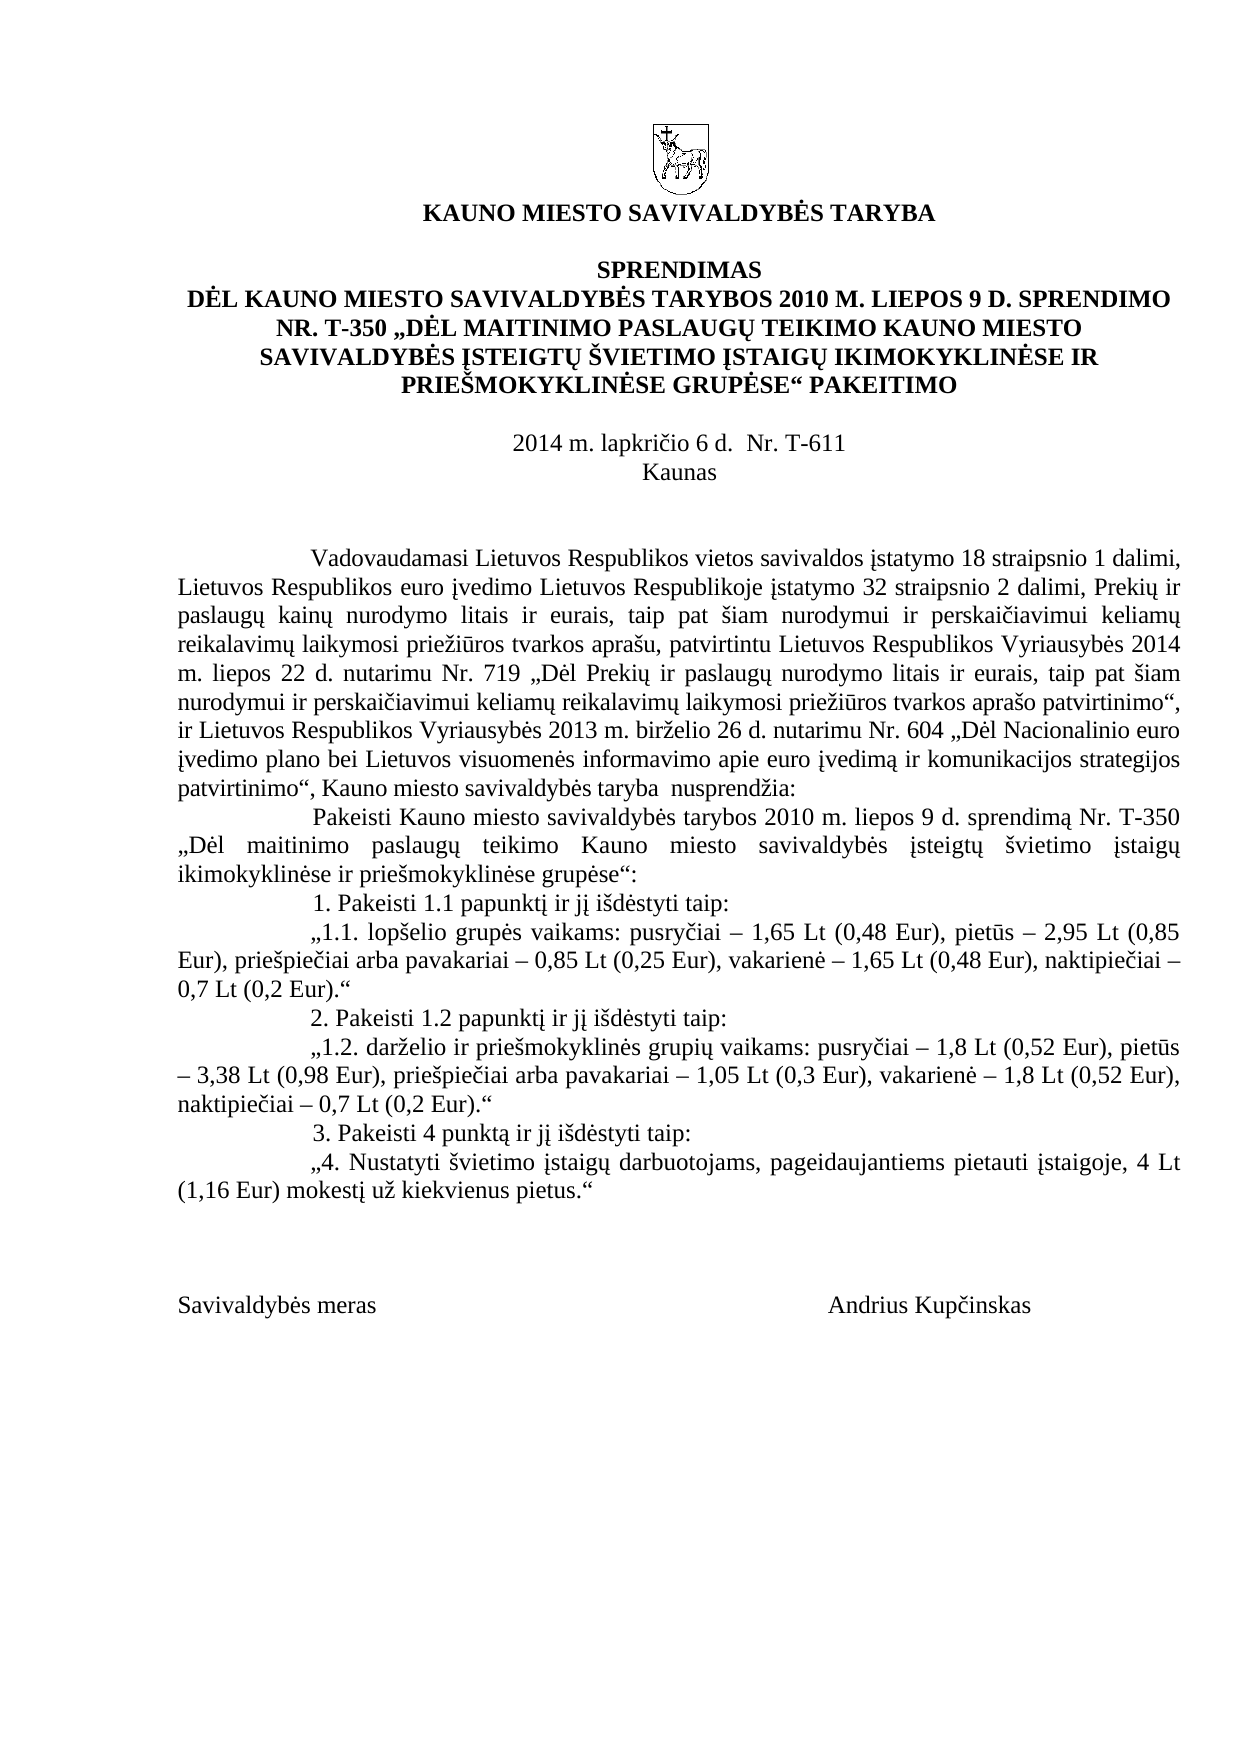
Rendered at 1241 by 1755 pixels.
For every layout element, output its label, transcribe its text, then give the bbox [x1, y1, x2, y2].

text 2014 m. lapkričio 6 d. Nr. T-611 [177, 428, 1181, 457]
text Pakeisti Kauno miesto savivaldybės tarybos 2010 m. liepos 9 d. sprendimą Nr. T-350 „Dėl maitinimo paslaugų teikimo Kauno miesto savivaldybės įsteigtų švietimo įstaigų ikimokyklinėse ir priešmokyklinėse grupėse“: [177, 802, 1181, 888]
text Vadovaudamasi Lietuvos Respublikos vietos savivaldos įstatymo 18 straipsnio 1 dalimi, Lietuvos Respublikos euro įvedimo Lietuvos Respublikoje įstatymo 32 straipsnio 2 dalimi, Prekių ir paslaugų kainų nurodymo litais ir eurais, taip pat šiam nurodymui ir perskaičiavimui keliamų reikalavimų laikymosi priežiūros tvarkos aprašu, patvirtintu Lietuvos Respublikos Vyriausybės 2014 m. liepos 22 d. nutarimu Nr. 719 „Dėl Prekių ir paslaugų nurodymo litais ir eurais, taip pat šiam nurodymui ir perskaičiavimui keliamų reikalavimų laikymosi priežiūros tvarkos aprašo patvirtinimo“, ir Lietuvos Respublikos Vyriausybės 2013 m. birželio 26 d. nutarimu Nr. 604 „Dėl Nacionalinio euro įvedimo plano bei Lietuvos visuomenės informavimo apie euro įvedimą ir komunikacijos strategijos patvirtinimo“, Kauno miesto savivaldybės taryba nusprendžia: [177, 543, 1181, 802]
text SPRENDIMAS [177, 255, 1181, 284]
text „1.2. darželio ir priešmokyklinės grupių vaikams: pusryčiai – 1,8 Lt (0,52 Eur), pietūs – 3,38 Lt (0,98 Eur), priešpiečiai arba pavakariai – 1,05 Lt (0,3 Eur), vakarienė – 1,8 Lt (0,52 Eur), naktipiečiai – 0,7 Lt (0,2 Eur).“ [177, 1032, 1181, 1118]
text KAUNO MIESTO SAVIVALDYBĖS TARYBA [177, 198, 1181, 227]
text Savivaldybės meras Andrius Kupčinskas [177, 1290, 1181, 1319]
text „1.1. lopšelio grupės vaikams: pusryčiai – 1,65 Lt (0,48 Eur), pietūs – 2,95 Lt (0,85 Eur), priešpiečiai arba pavakariai – 0,85 Lt (0,25 Eur), vakarienė – 1,65 Lt (0,48 Eur), naktipiečiai – 0,7 Lt (0,2 Eur).“ [177, 917, 1181, 1003]
text Kaunas [177, 457, 1181, 485]
text „4. Nustatyti švietimo įstaigų darbuotojams, pageidaujantiems pietauti įstaigoje, 4 Lt (1,16 Eur) mokestį už kiekvienus pietus.“ [177, 1147, 1181, 1204]
text 1. Pakeisti 1.1 papunktį ir jį išdėstyti taip: [177, 888, 1181, 917]
text 2. Pakeisti 1.2 papunktį ir jį išdėstyti taip: [177, 1003, 1181, 1032]
text 3. Pakeisti 4 punktą ir jį išdėstyti taip: [177, 1118, 1181, 1147]
text DĖL KAUNO MIESTO SAVIVALDYBĖS TARYBOS 2010 M. LIEPOS 9 D. SPRENDIMO NR. T-350 „DĖL MAITINIMO PASLAUGŲ TEIKIMO KAUNO MIESTO SAVIVALDYBĖS ĮSTEIGTŲ ŠVIETIMO ĮSTAIGŲ IKIMOKYKLINĖSE IR PRIEŠMOKYKLINĖSE GRUPĖSE“ PAKEITIMO [177, 284, 1181, 399]
